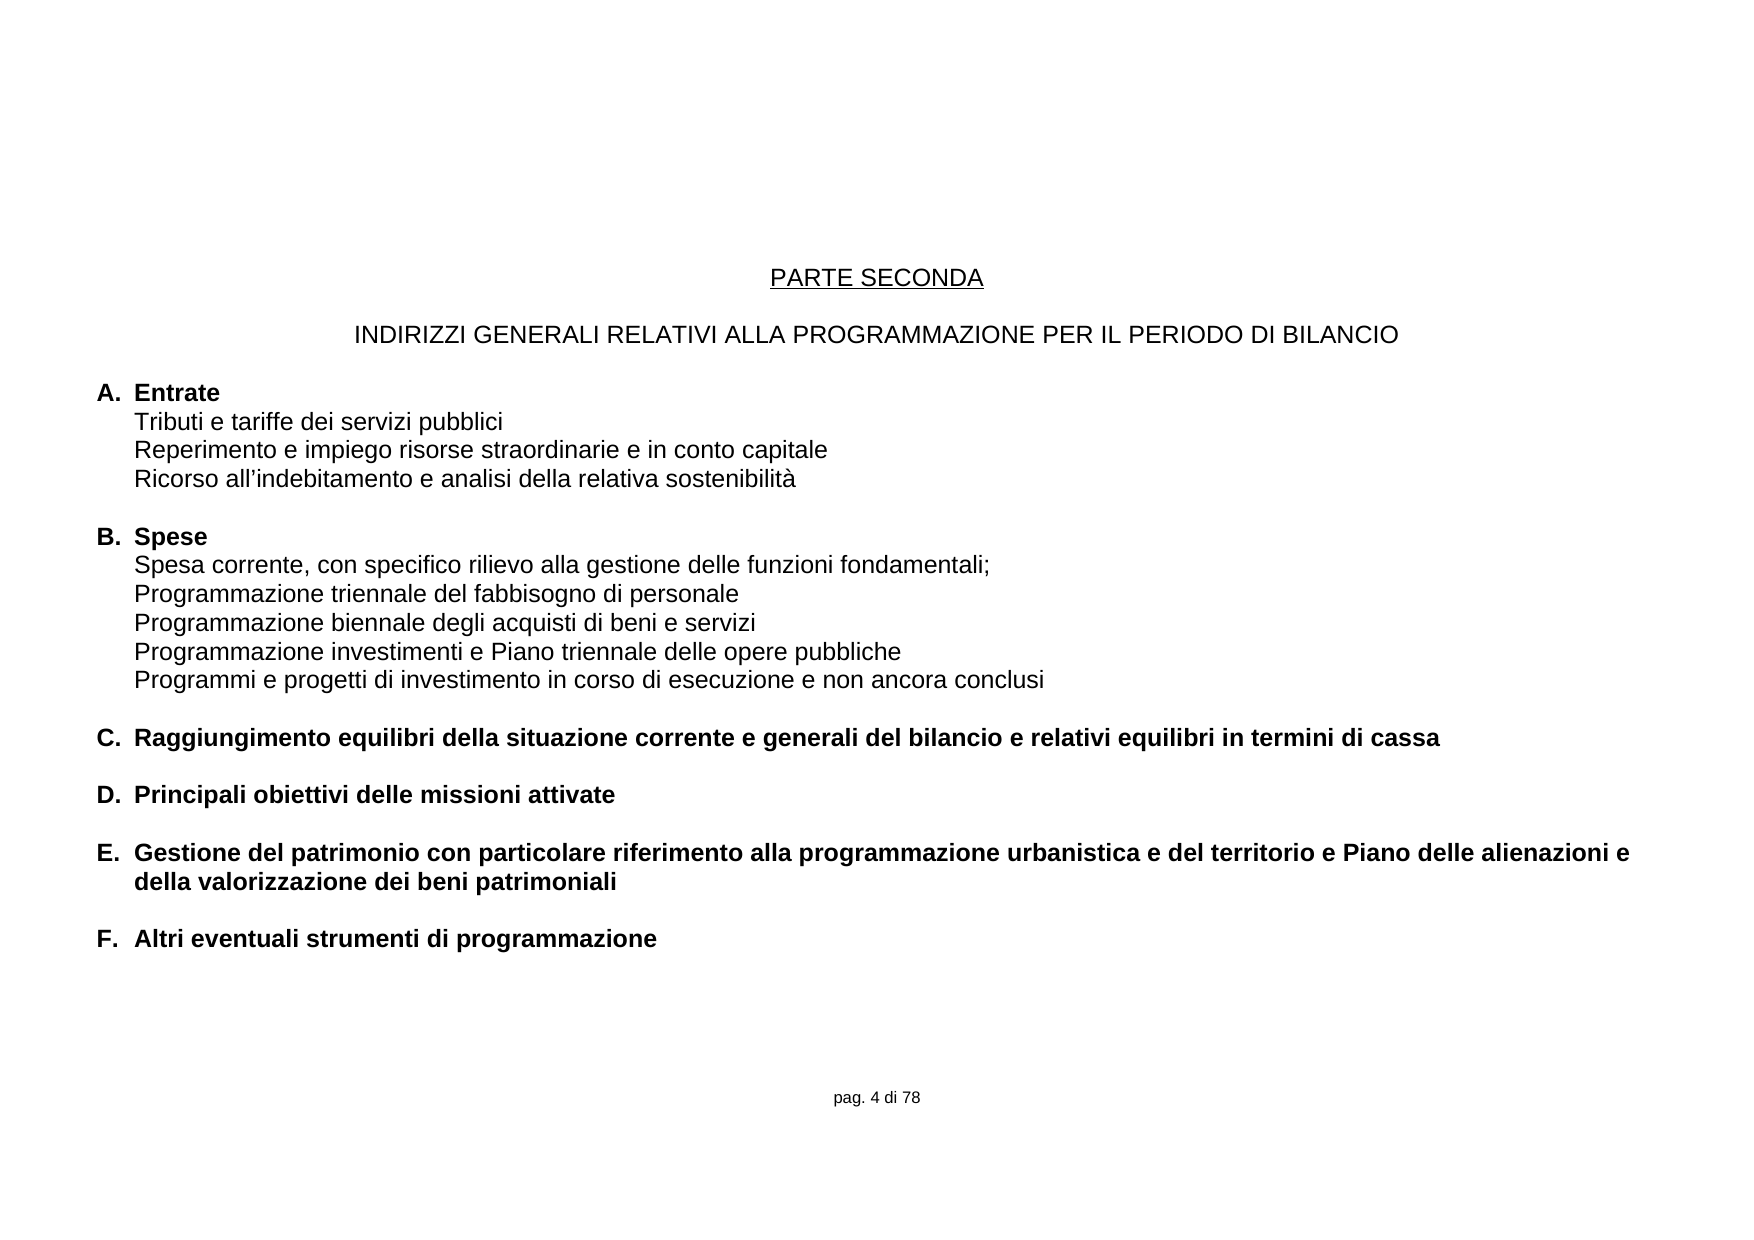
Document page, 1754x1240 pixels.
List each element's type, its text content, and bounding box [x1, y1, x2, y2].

text Ricorso all’indebitamento e analisi della relativa sostenibilità [134, 464, 1695, 493]
text PARTE SECONDA [59, 263, 1695, 292]
list Altri eventuali strumenti di programmazione [96, 924, 1695, 953]
text Programmazione biennale degli acquisti di beni e servizi [134, 608, 1695, 637]
text Reperimento e impiego risorse straordinarie e in conto capitale [134, 436, 1695, 464]
text Spesa corrente, con specifico rilievo alla gestione delle funzioni fondamentali; [134, 551, 1695, 579]
text Programmazione investimenti e Piano triennale delle opere pubbliche [134, 637, 1695, 666]
list Principali obiettivi delle missioni attivate [96, 781, 1695, 809]
text Tributi e tariffe dei servizi pubblici [134, 407, 1695, 436]
text Programmi e progetti di investimento in corso di esecuzione e non ancora conclusi [134, 666, 1695, 694]
list Spese [96, 522, 1695, 551]
text Programmazione triennale del fabbisogno di personale [134, 579, 1695, 608]
list Entrate [96, 378, 1695, 407]
text INDIRIZZI GENERALI RELATIVI ALLA PROGRAMMAZIONE PER IL PERIODO DI BILANCIO [59, 321, 1695, 349]
list Raggiungimento equilibri della situazione corrente e generali del bilancio e relativi equilibri in termini di cassa [96, 723, 1695, 752]
list Gestione del patrimonio con particolare riferimento alla programmazione urbanistica e del territorio e Piano delle alienazioni e della valorizzazione dei beni patrimoniali [96, 838, 1695, 896]
